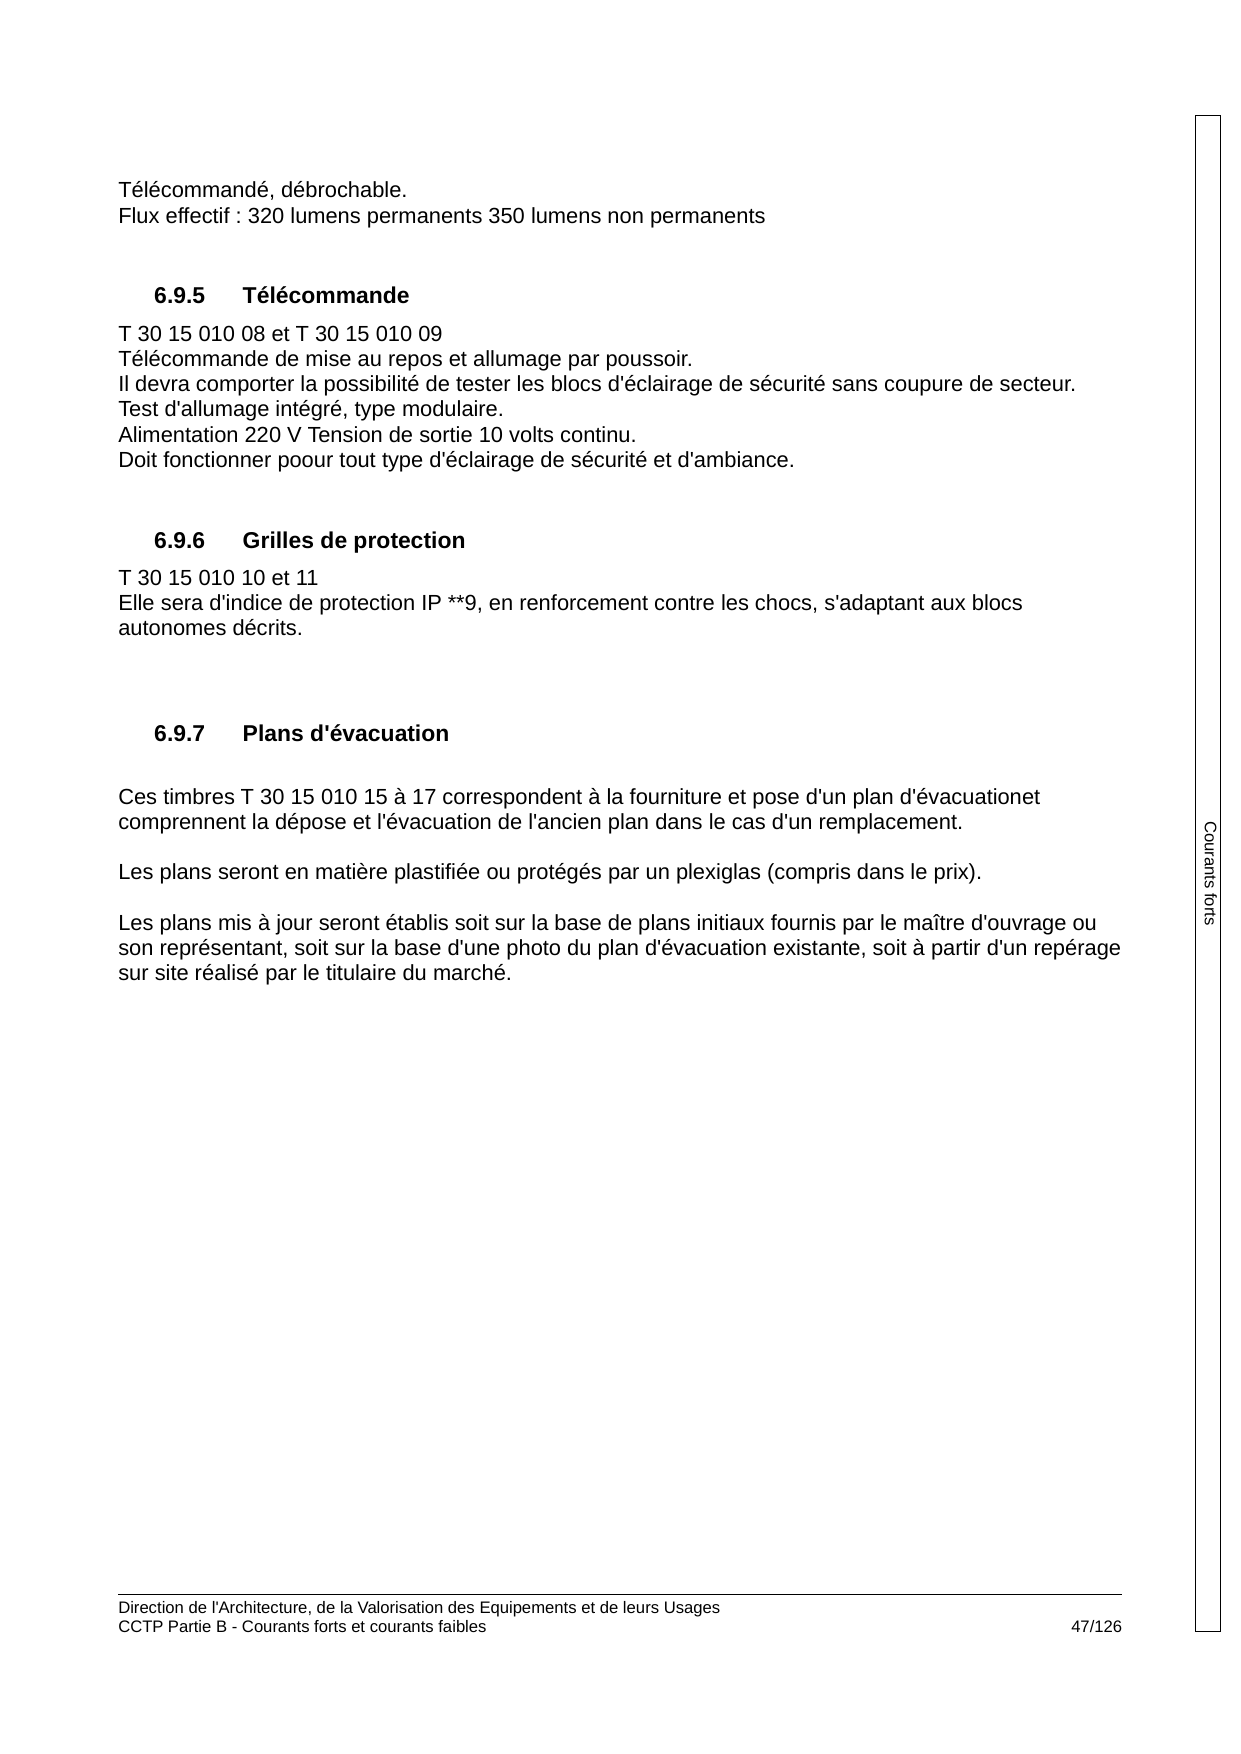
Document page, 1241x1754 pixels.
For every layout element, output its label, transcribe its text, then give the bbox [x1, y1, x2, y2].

text Flux effectif : 320 lumens permanents 350 lumens non permanents [118, 203, 1122, 228]
text Il devra comporter la possibilité de tester les blocs d'éclairage de sécurité sans coupure de secteur. [118, 371, 1122, 396]
text Doit fonctionner poour tout type d'éclairage de sécurité et d'ambiance. [118, 447, 1122, 472]
text Test d'allumage intégré, type modulaire. [118, 396, 1122, 421]
text Les plans mis à jour seront établis soit sur la base de plans initiaux fournis par le maître d'ouvrage ou son représentant, soit sur la base d'une photo du plan d'évacuation existante, soit à partir d'un repérage sur site réalisé par le titulaire du marché. [118, 909, 1122, 985]
text Alimentation 220 V Tension de sortie 10 volts continu. [118, 421, 1122, 447]
text Les plans seront en matière plastifiée ou protégés par un plexiglas (compris dans le prix). [118, 859, 1122, 884]
text Ces timbres T 30 15 010 15 à 17 correspondent à la fourniture et pose d'un plan d'évacuationet comprennent la dépose et l'évacuation de l'ancien plan dans le cas d'un remplacement. [118, 783, 1122, 834]
text Elle sera d'indice de protection IP **9, en renforcement contre les chocs, s'adaptant aux blocs autonomes décrits. [118, 590, 1122, 640]
text T 30 15 010 10 et 11 [118, 565, 1122, 590]
subtitle Grilles de protection [118, 527, 1122, 553]
text Télécommande de mise au repos et allumage par poussoir. [118, 346, 1122, 371]
subtitle Plans d'évacuation [118, 720, 1122, 747]
text T 30 15 010 08 et T 30 15 010 09 [118, 321, 1122, 346]
subtitle Télécommande [118, 282, 1122, 309]
text Télécommandé, débrochable. [118, 177, 1122, 203]
